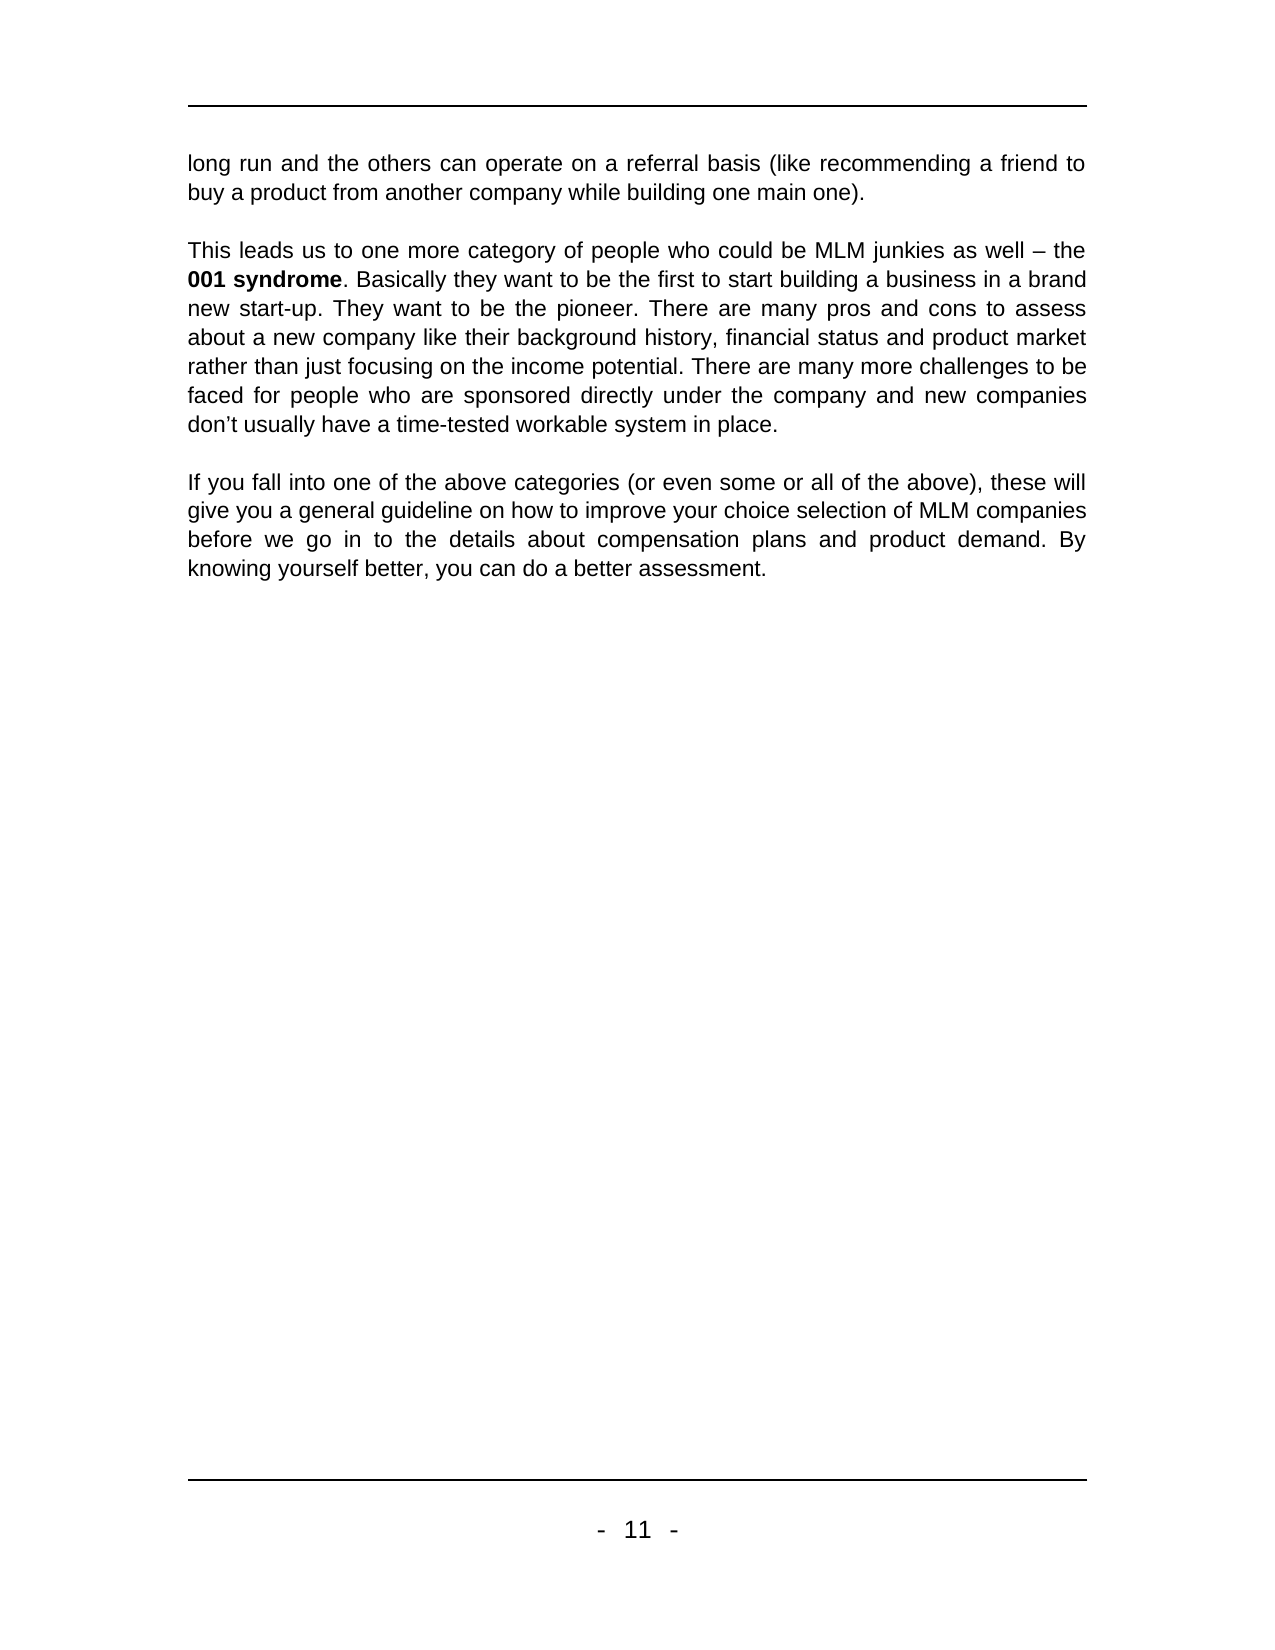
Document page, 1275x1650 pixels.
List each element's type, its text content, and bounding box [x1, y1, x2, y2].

text This leads us to one more category of people who could be MLM junkies as well – the 001 syndrome. Basically they want to be the first to start building a business in a brand new start-up. They want to be the pioneer. There are many pros and cons to assess about a new company like their background history, financial status and product market rather than just focusing on the income potential. There are many more challenges to be faced for people who are sponsored directly under the company and new companies don’t usually have a time-tested workable system in place. [187, 237, 1087, 437]
text If you fall into one of the above categories (or even some or all of the above), these will give you a general guideline on how to improve your choice selection of MLM companies before we go in to the details about compensation plans and product demand. By knowing yourself better, you can do a better assessment. [187, 468, 1087, 582]
text long run and the others can operate on a referral basis (like recommending a friend to buy a product from another company while building one main one). [187, 150, 1087, 205]
